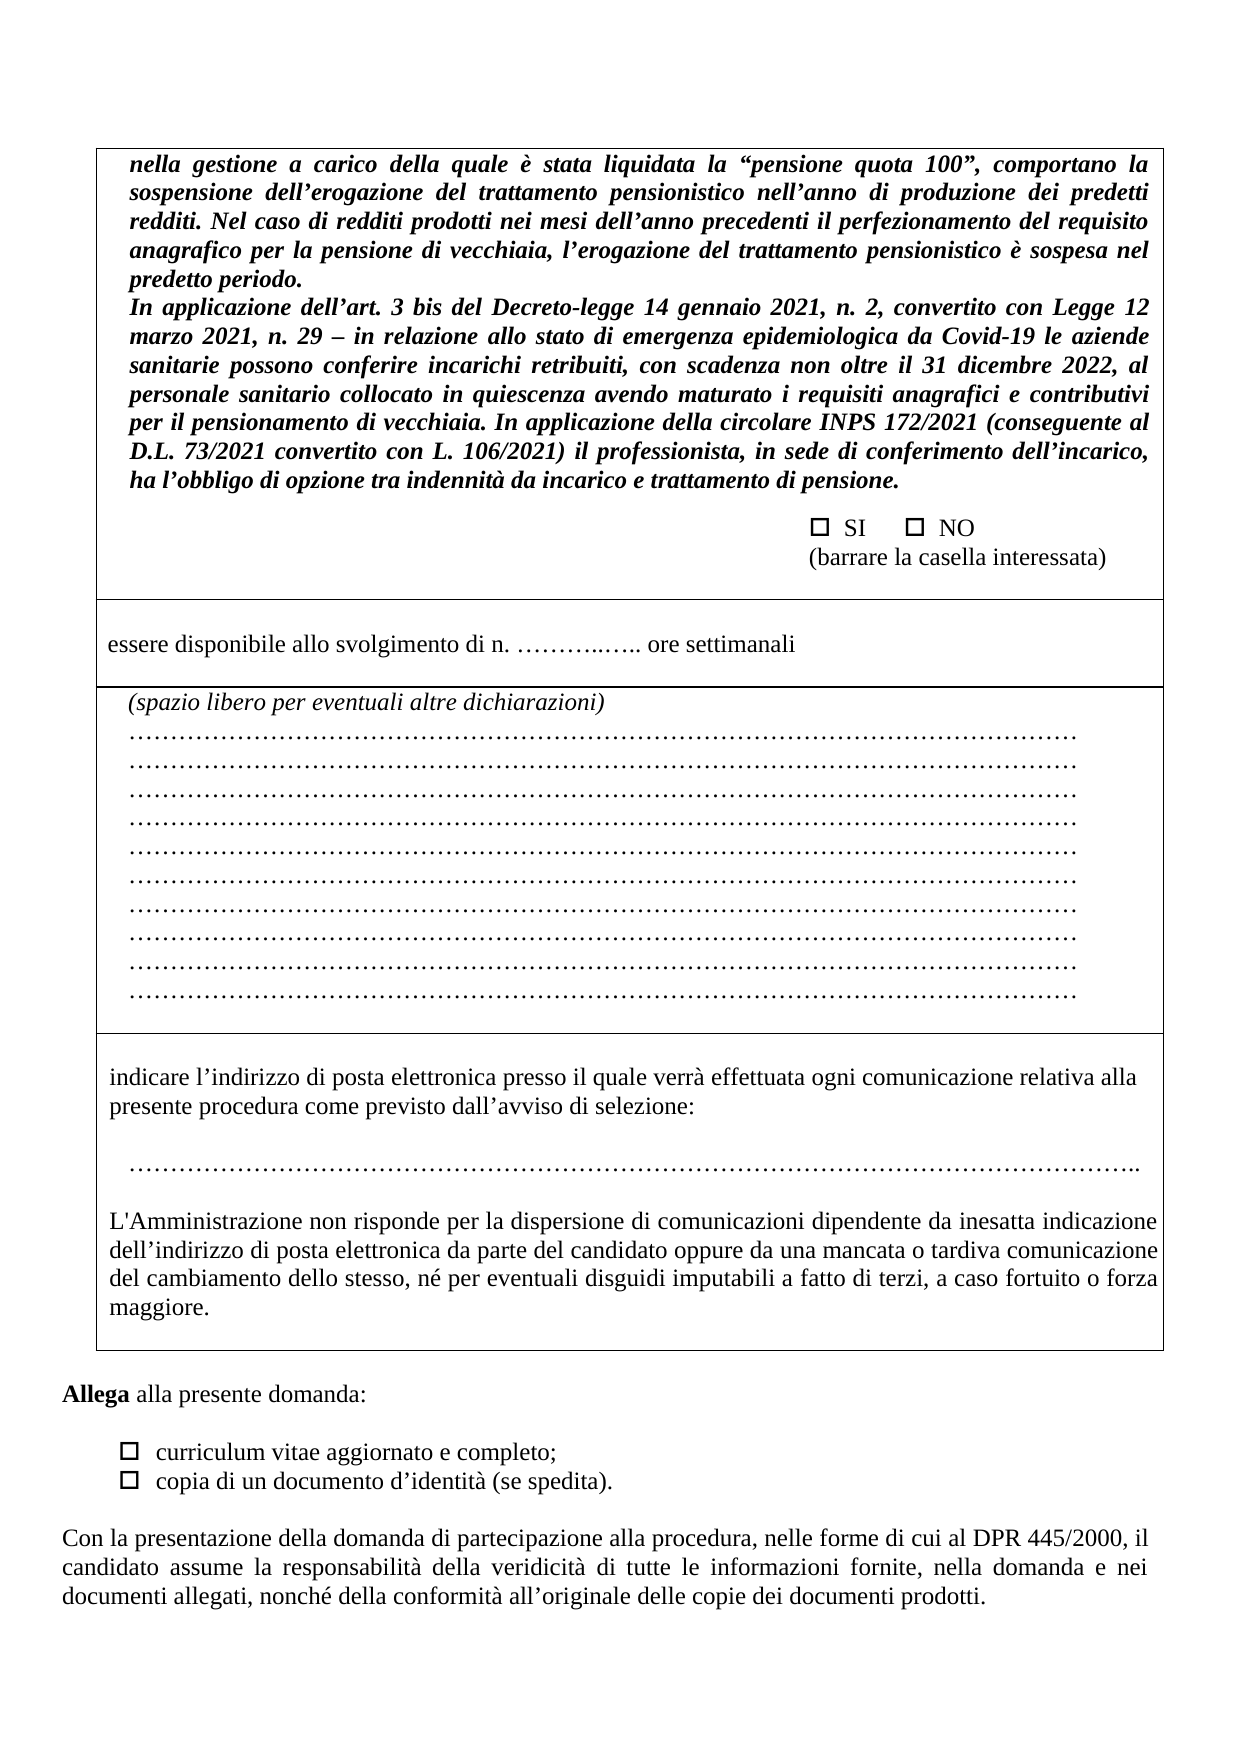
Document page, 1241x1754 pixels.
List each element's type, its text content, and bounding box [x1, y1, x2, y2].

table_cell (spazio libero per eventuali altre dichiarazioni) …………………………………………………………………………………………………… …………………………………………………………………………………………………… …………………………………………………………………………………………………… …………………………………………………………………………………………………… …………………………………………………………………………………………………… …………………………………………………………………………………………………… …………………………………………………………………………………………………… …………………………………………………………………………………………………… …………………………………………………………………………………………………… …………………………………………………………………………………………………… [97, 688, 1163, 1032]
list copia di un documento d’identità (se spedita). [118, 1466, 1149, 1494]
table_cell essere disponibile allo svolgimento di n. ………..….. ore settimanali [97, 600, 1163, 686]
table_cell indicare l’indirizzo di posta elettronica presso il quale verrà effettuata ogni comunicazione relativa alla presente procedura come previsto dall’avviso di selezione: ………………………………………………………………………………………………………….. L'Amministrazione non risponde per la dispersione di comunicazioni dipendente da inesatta indicazione dell’indirizzo di posta elettronica da parte del candidato oppure da una mancata o tardiva comunicazione del cambiamento dello stesso, né per eventuali disguidi imputabili a fatto di terzi, a caso fortuito o forza maggiore. [97, 1034, 1163, 1350]
table_cell [73, 148, 96, 599]
text Con la presentazione della domanda di partecipazione alla procedura, nelle forme di cui al DPR 445/2000, il candidato assume la responsabilità della veridicità di tutte le informazioni fornite, nella domanda e nei documenti allegati, nonché della conformità all’originale delle copie dei documenti prodotti. [62, 1523, 1149, 1609]
text Allega alla presente domanda: [62, 1379, 1149, 1408]
table_cell [73, 599, 96, 686]
table_cell [73, 686, 96, 1032]
table_cell nella gestione a carico della quale è stata liquidata la “pensione quota 100”, comportano la sospensione dell’erogazione del trattamento pensionistico nell’anno di produzione dei predetti redditi. Nel caso di redditi prodotti nei mesi dell’anno precedenti il perfezionamento del requisito anagrafico per la pensione di vecchiaia, l’erogazione del trattamento pensionistico è sospesa nel predetto periodo. In applicazione dell’art. 3 bis del Decreto-legge 14 gennaio 2021, n. 2, convertito con Legge 12 marzo 2021, n. 29 – in relazione allo stato di emergenza epidemiologica da Covid-19 le aziende sanitarie possono conferire incarichi retribuiti, con scadenza non oltre il 31 dicembre 2022, al personale sanitario collocato in quiescenza avendo maturato i requisiti anagrafici e contributivi per il pensionamento di vecchiaia. In applicazione della circolare INPS 172/2021 (conseguente al D.L. 73/2021 convertito con L. 106/2021) il professionista, in sede di conferimento dell’incarico, ha l’obbligo di opzione tra indennità da incarico e trattamento di pensione.  SI  NO (barrare la casella interessata) [97, 149, 1163, 599]
list curriculum vitae aggiornato e completo; [118, 1437, 1149, 1466]
table_cell [73, 1033, 96, 1350]
